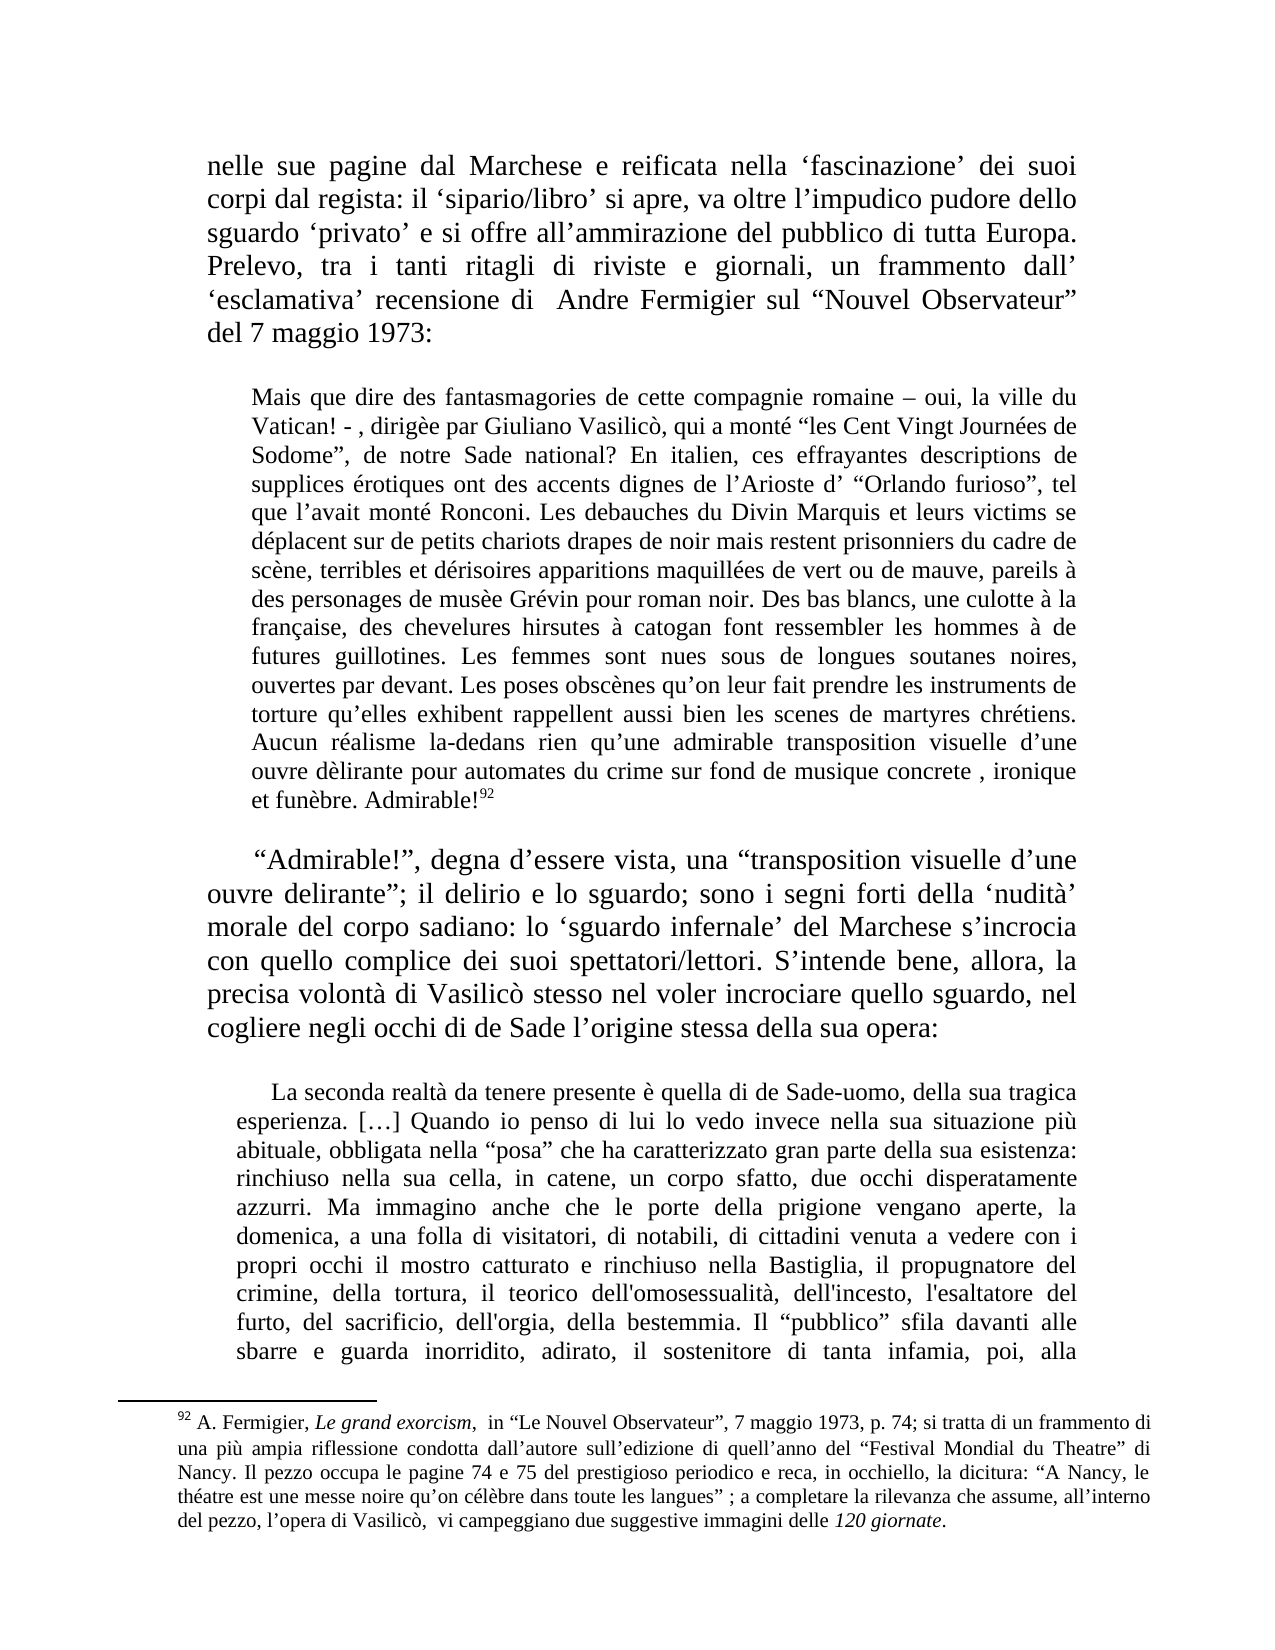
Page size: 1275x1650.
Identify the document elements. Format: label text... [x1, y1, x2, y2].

text La seconda realtà da tenere presente è quella di de Sade-uomo, della sua tragica esperienza. […] Quando io penso di lui lo vedo invece nella sua situazione più abituale, obbligata nella “posa” che ha caratterizzato gran parte della sua esistenza: rinchiuso nella sua cella, in catene, un corpo sfatto, due occhi disperatamente azzurri. Ma immagino anche che le porte della prigione vengano aperte, la domenica, a una folla di visitatori, di notabili, di cittadini venuta a vedere con i propri occhi il mostro catturato e rinchiuso nella Bastiglia, il propugnatore del crimine, della tortura, il teorico dell'omosessualità, dell'incesto, l'esaltatore del furto, del sacrificio, dell'orgia, della bestemmia. Il “pubblico” sfila davanti alle sbarre e guarda inorridito, adirato, il sostenitore di tanta infamia, poi, alla [236, 1077, 1078, 1365]
text Mais que dire des fantasmagories de cette compagnie romaine – oui, la ville du Vatican! - , dirigèe par Giuliano Vasilicò, qui a monté “les Cent Vingt Journées de Sodome”, de notre Sade national? En italien, ces effrayantes descriptions de supplices érotiques ont des accents dignes de l’Arioste d’ “Orlando furioso”, tel que l’avait monté Ronconi. Les debauches du Divin Marquis et leurs victims se déplacent sur de petits chariots drapes de noir mais restent prisonniers du cadre de scène, terribles et dérisoires apparitions maquillées de vert ou de mauve, pareils à des personages de musèe Grévin pour roman noir. Des bas blancs, une culotte à la française, des chevelures hirsutes à catogan font ressembler les hommes à de futures guillotines. Les femmes sont nues sous de longues soutanes noires, ouvertes par devant. Les poses obscènes qu’on leur fait prendre les instruments de torture qu’elles exhibent rappellent aussi bien les scenes de martyres chrétiens. Aucun réalisme la-dedans rien qu’une admirable transposition visuelle d’une ouvre dèlirante pour automates du crime sur fond de musique concrete , ironique et funèbre. Admirable! [251, 382, 1078, 814]
text “Admirable!”, degna d’essere vista, una “transposition visuelle d’une ouvre delirante”; il delirio e lo sguardo; sono i segni forti della ‘nudità’ morale del corpo sadiano: lo ‘sguardo infernale’ del Marchese s’incrocia con quello complice dei suoi spettatori/lettori. S’intende bene, allora, la precisa volontà di Vasilicò stesso nel voler incrociare quello sguardo, nel cogliere negli occhi di de Sade l’origine stessa della sua opera: [207, 842, 1078, 1044]
text A. Fermigier, Le grand exorcism, in “Le Nouvel Observateur”, 7 maggio 1973, p. 74; si tratta di un frammento di una più ampia riflessione condotta dall’autore sull’edizione di quell’anno del “Festival Mondial du Theatre” di Nancy. Il pezzo occupa le pagine 74 e 75 del prestigioso periodico e reca, in occhiello, la dicitura: “A Nancy, le théatre est une messe noire qu’on célèbre dans toute les langues” ; a completare la rilevanza che assume, all’interno del pezzo, l’opera di Vasilicò, vi campeggiano due suggestive immagini delle 120 giornate. [177, 1407, 1152, 1532]
text nelle sue pagine dal Marchese e reificata nella ‘fascinazione’ dei suoi corpi dal regista: il ‘sipario/libro’ si apre, va oltre l’impudico pudore dello sguardo ‘privato’ e si offre all’ammirazione del pubblico di tutta Europa. Prelevo, tra i tanti ritagli di riviste e giornali, un frammento dall’ ‘esclamativa’ recensione di Andre Fermigier sul “Nouvel Observateur” del 7 maggio 1973: [207, 148, 1078, 349]
